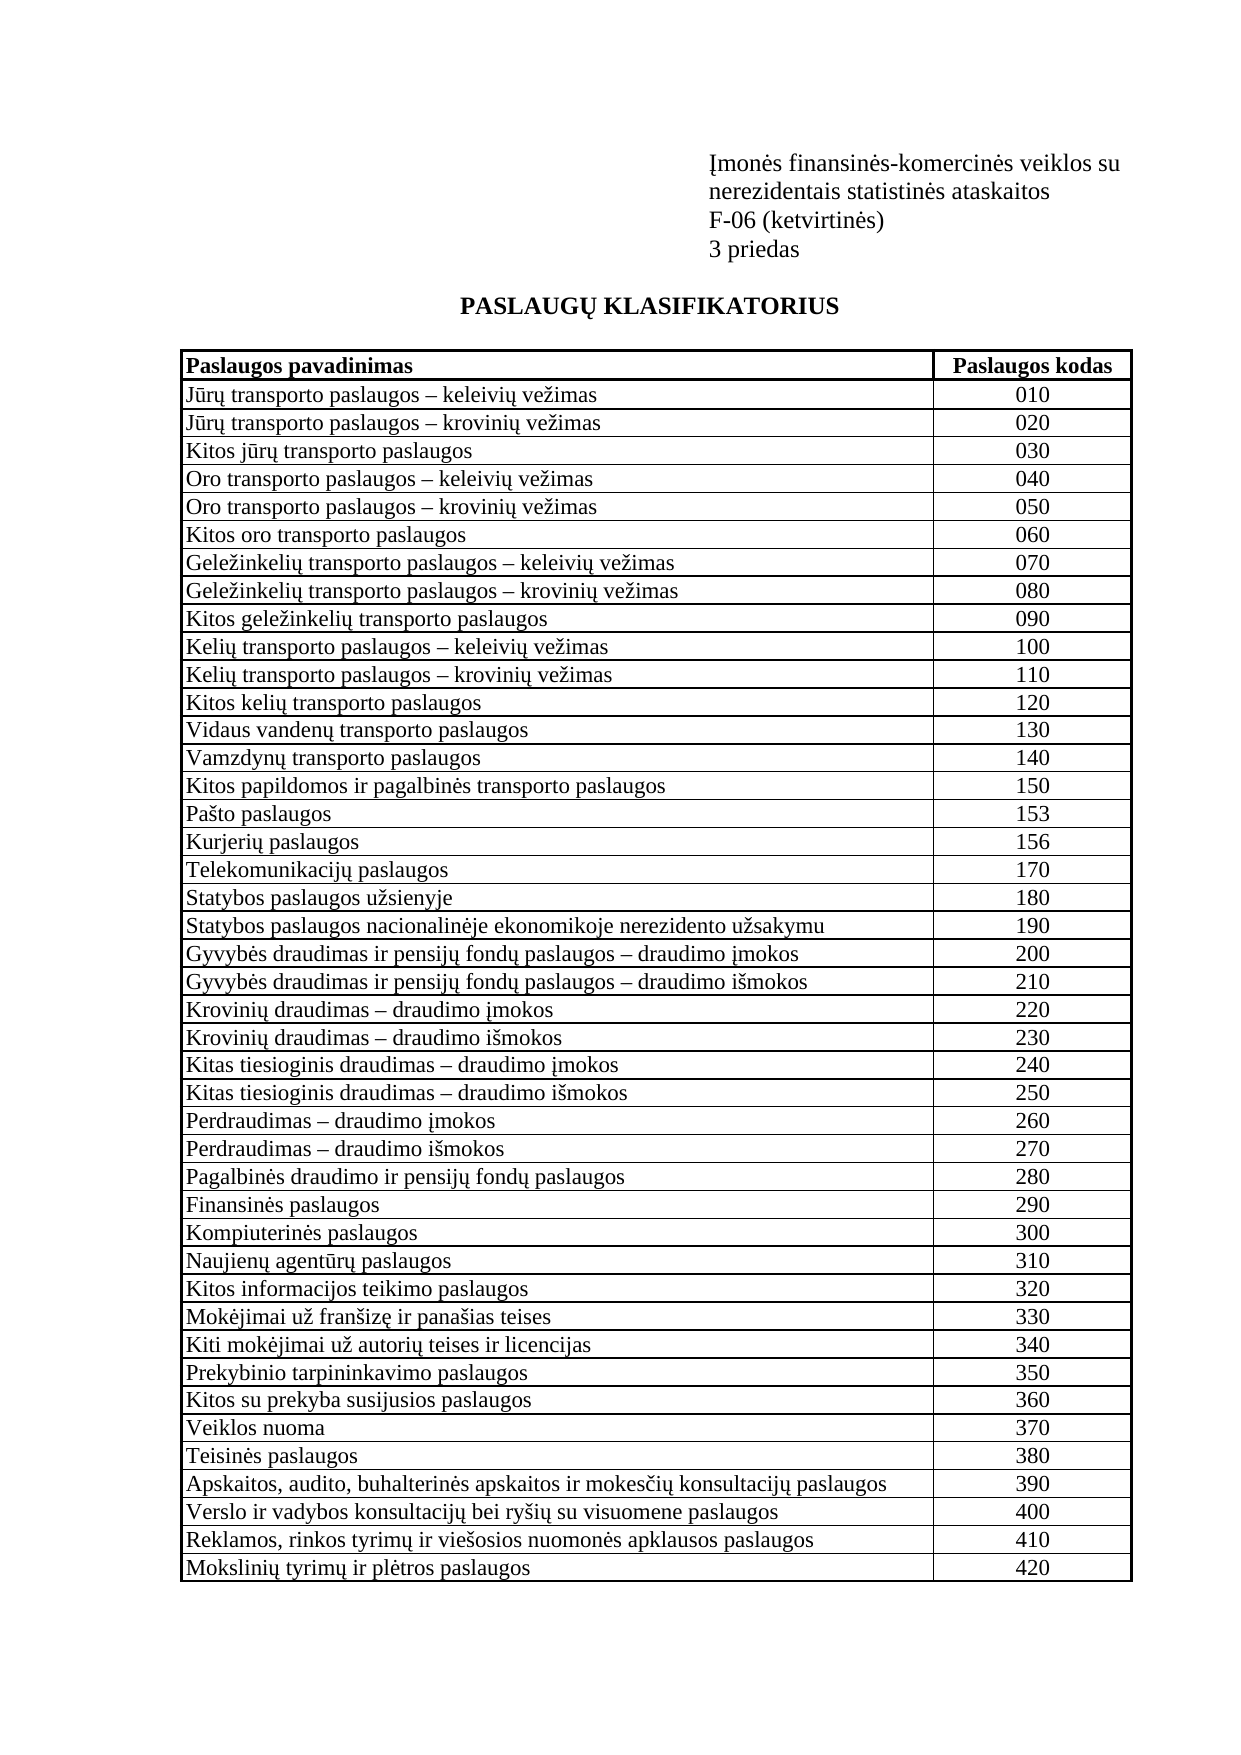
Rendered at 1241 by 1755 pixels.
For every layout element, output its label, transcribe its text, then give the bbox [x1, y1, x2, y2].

text F-06 (ketvirtinės) [177, 205, 1122, 234]
text 3 priedas [177, 234, 1122, 263]
text PASLAUGŲ KLASIFIKATORIUS [177, 291, 1122, 320]
text Įmonės finansinės-komercinės veiklos su [177, 148, 1122, 176]
text nerezidentais statistinės ataskaitos [177, 176, 1122, 205]
